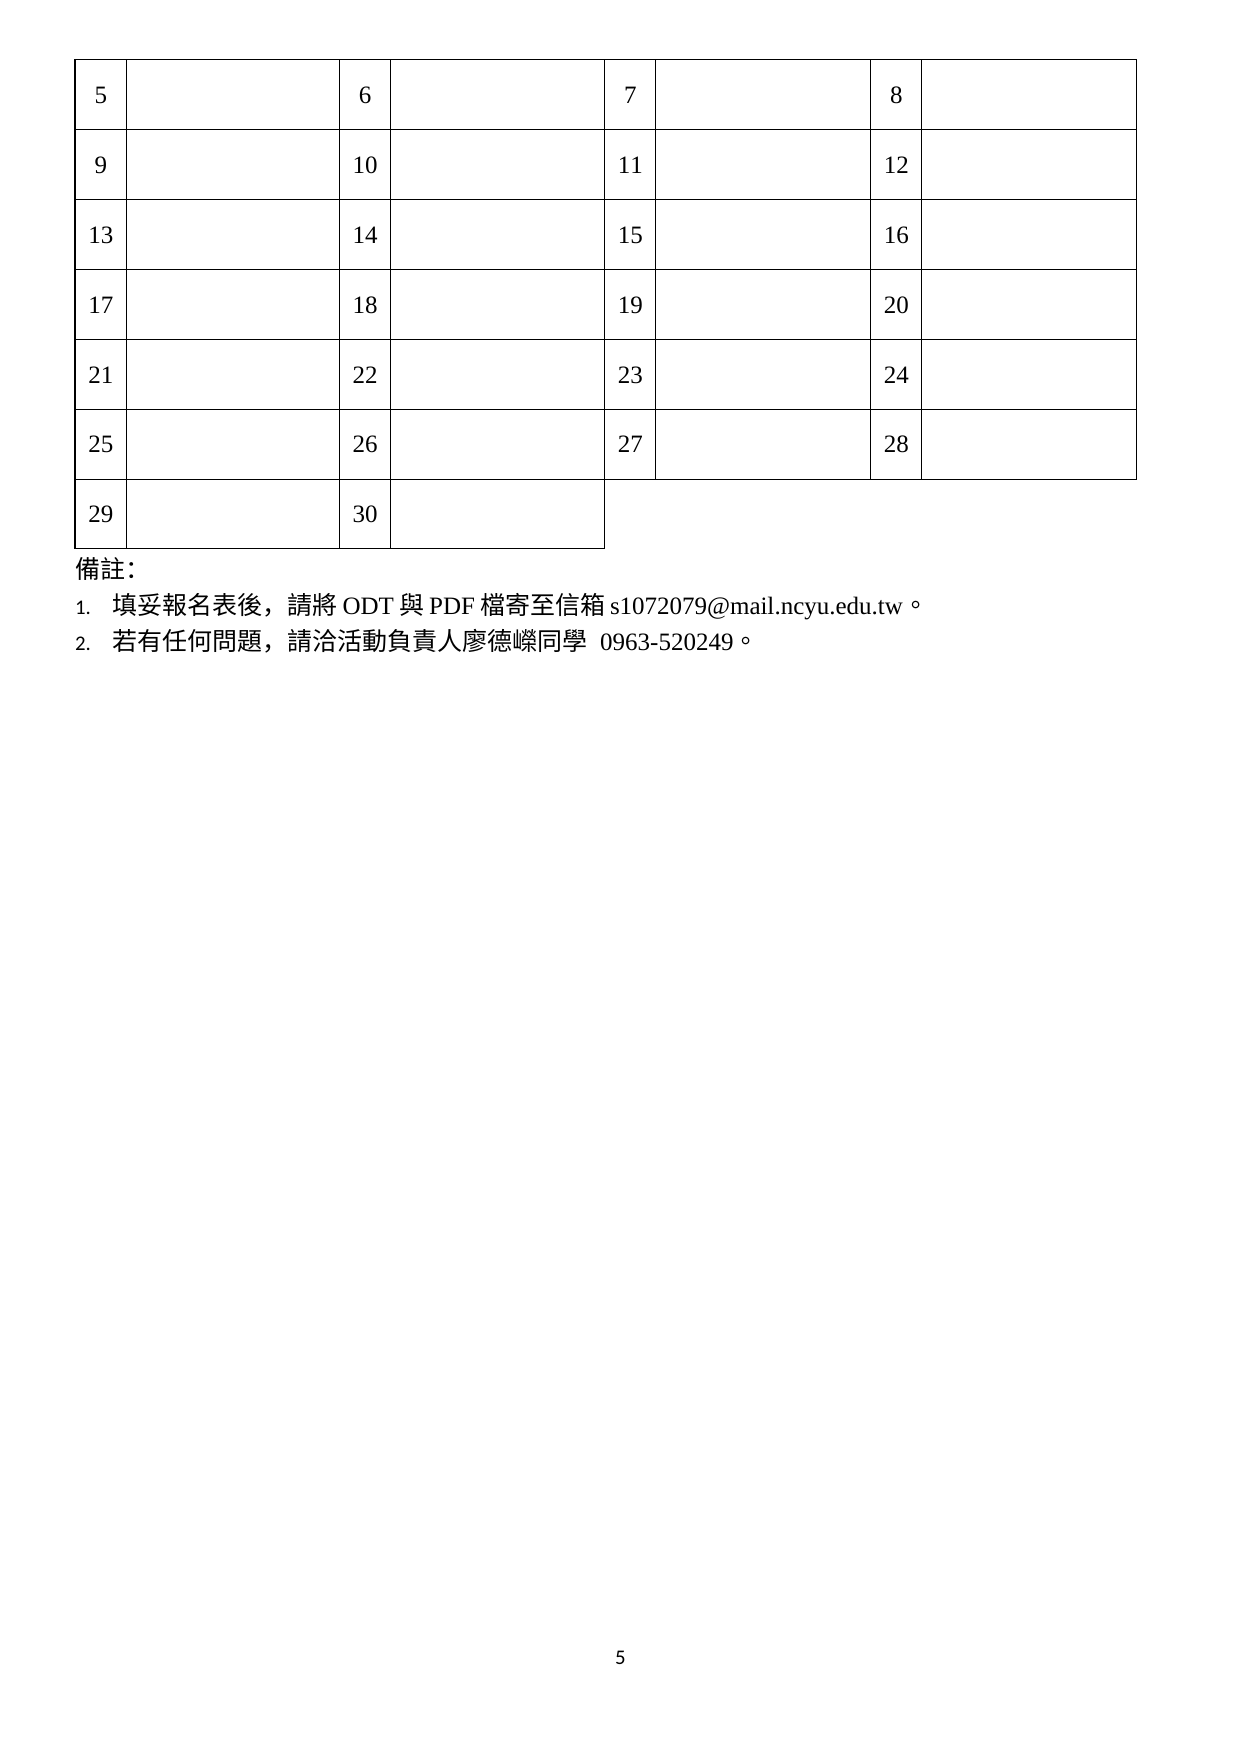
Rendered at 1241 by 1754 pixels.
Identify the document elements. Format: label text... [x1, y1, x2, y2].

table_cell [127, 60, 339, 129]
table_cell 25 [76, 410, 126, 478]
table_cell [656, 480, 871, 548]
table_cell 20 [871, 270, 921, 339]
table_cell [391, 60, 604, 129]
table_cell 12 [871, 130, 921, 199]
table_cell [391, 200, 604, 269]
table_cell 5 [76, 60, 126, 129]
table_cell [656, 340, 870, 408]
table_cell 22 [340, 340, 390, 408]
table_cell 16 [871, 200, 921, 269]
table_cell [656, 200, 870, 269]
table_cell 18 [340, 270, 390, 339]
table_cell [127, 340, 339, 408]
table_cell [656, 410, 870, 478]
text 備註： [75, 549, 1165, 586]
table_cell [391, 340, 604, 408]
table_cell [871, 480, 922, 548]
table_cell 9 [76, 130, 126, 199]
table_cell 30 [340, 480, 390, 548]
table_cell [391, 410, 604, 478]
table_cell 15 [605, 200, 655, 269]
table_cell 23 [605, 340, 655, 408]
table_cell 8 [871, 60, 921, 129]
table_cell [922, 340, 1136, 408]
table_cell [922, 270, 1136, 339]
table_cell 27 [605, 410, 655, 478]
table_cell [922, 480, 1137, 548]
table_cell [605, 480, 656, 548]
table_cell [922, 130, 1136, 199]
table_cell 11 [605, 130, 655, 199]
table_cell [127, 130, 339, 199]
table_cell [391, 130, 604, 199]
table_cell 10 [340, 130, 390, 199]
table_cell 14 [340, 200, 390, 269]
table_cell [656, 270, 870, 339]
table_cell [391, 480, 604, 548]
table_cell 26 [340, 410, 390, 478]
table_cell [922, 200, 1136, 269]
table_cell [922, 60, 1136, 129]
table_cell 13 [76, 200, 126, 269]
table_cell 29 [76, 480, 126, 548]
table_cell 6 [340, 60, 390, 129]
list 若有任何問題，請洽活動負責人廖德嶸同學 0963-520249。 [75, 622, 1165, 658]
table_cell 21 [76, 340, 126, 408]
table_cell [127, 410, 339, 478]
table_cell 28 [871, 410, 921, 478]
table_cell 17 [76, 270, 126, 339]
table_cell [922, 410, 1136, 478]
table_cell [127, 480, 339, 548]
table_cell [127, 200, 339, 269]
table_cell [656, 60, 870, 129]
table_cell 24 [871, 340, 921, 408]
table_cell [127, 270, 339, 339]
table_cell [656, 130, 870, 199]
list 填妥報名表後，請將ODT與PDF檔寄至信箱s1072079@mail.ncyu.edu.tw。 [75, 586, 1165, 622]
table_cell 7 [605, 60, 655, 129]
table_cell 19 [605, 270, 655, 339]
table_cell [391, 270, 604, 339]
